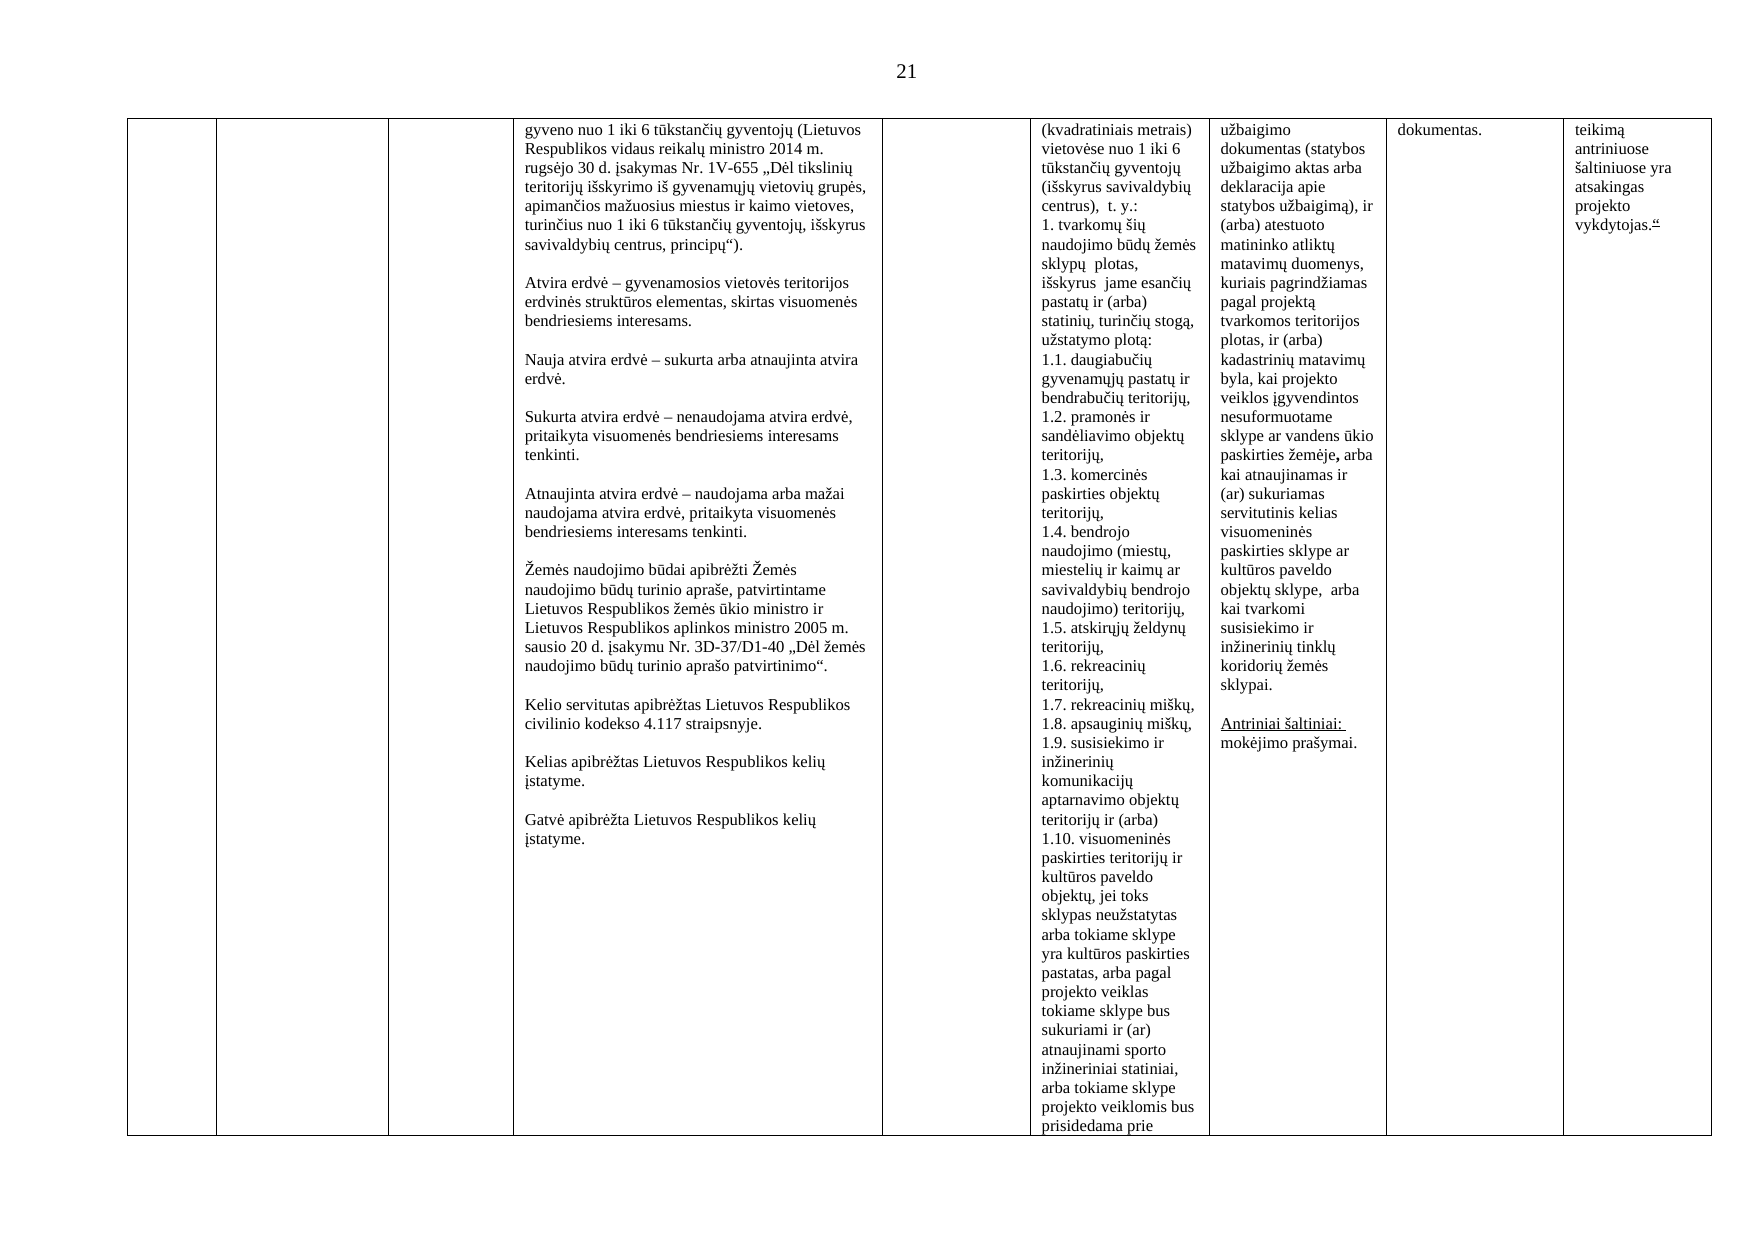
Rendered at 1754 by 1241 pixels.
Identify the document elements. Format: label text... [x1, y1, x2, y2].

table_header (kvadratiniais metrais) vietovėse nuo 1 iki 6 tūkstančių gyventojų (išskyrus savivaldybių centrus), t. y.: 1. tvarkomų šių naudojimo būdų žemės sklypų plotas, išskyrus jame esančių pastatų ir (arba) statinių, turinčių stogą, užstatymo plotą: 1.1. daugiabučių gyvenamųjų pastatų ir bendrabučių teritorijų, 1.2. pramonės ir sandėliavimo objektų teritorijų, 1.3. komercinės paskirties objektų teritorijų, 1.4. bendrojo naudojimo (miestų, miestelių ir kaimų ar savivaldybių bendrojo naudojimo) teritorijų, 1.5. atskirųjų želdynų teritorijų, 1.6. rekreacinių teritorijų, 1.7. rekreacinių miškų, 1.8. apsauginių miškų, 1.9. susisiekimo ir inžinerinių komunikacijų aptarnavimo objektų teritorijų ir (arba) 1.10. visuomeninės paskirties teritorijų ir kultūros paveldo objektų, jei toks sklypas neužstatytas arba tokiame sklype yra kultūros paskirties pastatas, arba pagal projekto veiklas tokiame sklype bus sukuriami ir (ar) atnaujinami sporto inžineriniai statiniai, arba tokiame sklype projekto veiklomis bus prisidedama prie [1031, 119, 1209, 1135]
table_header [883, 119, 1030, 1135]
table_header užbaigimo dokumentas (statybos užbaigimo aktas arba deklaracija apie statybos užbaigimą), ir (arba) atestuoto matininko atliktų matavimų duomenys, kuriais pagrindžiamas pagal projektą tvarkomos teritorijos plotas, ir (arba) kadastrinių matavimų byla, kai projekto veiklos įgyvendintos nesuformuotame sklype ar vandens ūkio paskirties žemėje, arba kai atnaujinamas ir (ar) sukuriamas servitutinis kelias visuomeninės paskirties sklype ar kultūros paveldo objektų sklype, arba kai tvarkomi susisiekimo ir inžinerinių tinklų koridorių žemės sklypai. Antriniai šaltiniai: mokėjimo prašymai. [1210, 119, 1386, 1135]
table_header teikimą antriniuose šaltiniuose yra atsakingas projekto vykdytojas.“ [1564, 119, 1711, 1135]
table_header gyveno nuo 1 iki 6 tūkstančių gyventojų (Lietuvos Respublikos vidaus reikalų ministro 2014 m. rugsėjo 30 d. įsakymas Nr. 1V-655 „Dėl tikslinių teritorijų išskyrimo iš gyvenamųjų vietovių grupės, apimančios mažuosius miestus ir kaimo vietoves, turinčius nuo 1 iki 6 tūkstančių gyventojų, išskyrus savivaldybių centrus, principų“). Atvira erdvė – gyvenamosios vietovės teritorijos erdvinės struktūros elementas, skirtas visuomenės bendriesiems interesams. Nauja atvira erdvė – sukurta arba atnaujinta atvira erdvė. Sukurta atvira erdvė – nenaudojama atvira erdvė, pritaikyta visuomenės bendriesiems interesams tenkinti. Atnaujinta atvira erdvė – naudojama arba mažai naudojama atvira erdvė, pritaikyta visuomenės bendriesiems interesams tenkinti. Žemės naudojimo būdai apibrėžti Žemės naudojimo būdų turinio apraše, patvirtintame Lietuvos Respublikos žemės ūkio ministro ir Lietuvos Respublikos aplinkos ministro 2005 m. sausio 20 d. įsakymu Nr. 3D-37/D1-40 „Dėl žemės naudojimo būdų turinio aprašo patvirtinimo“. Kelio servitutas apibrėžtas Lietuvos Respublikos civilinio kodekso 4.117 straipsnyje. Kelias apibrėžtas Lietuvos Respublikos kelių įstatyme. Gatvė apibrėžta Lietuvos Respublikos kelių įstatyme. [514, 119, 882, 1135]
table_header dokumentas. [1387, 119, 1563, 1135]
table_header [128, 119, 216, 1135]
table_header [389, 119, 513, 1135]
table_header [217, 119, 388, 1135]
